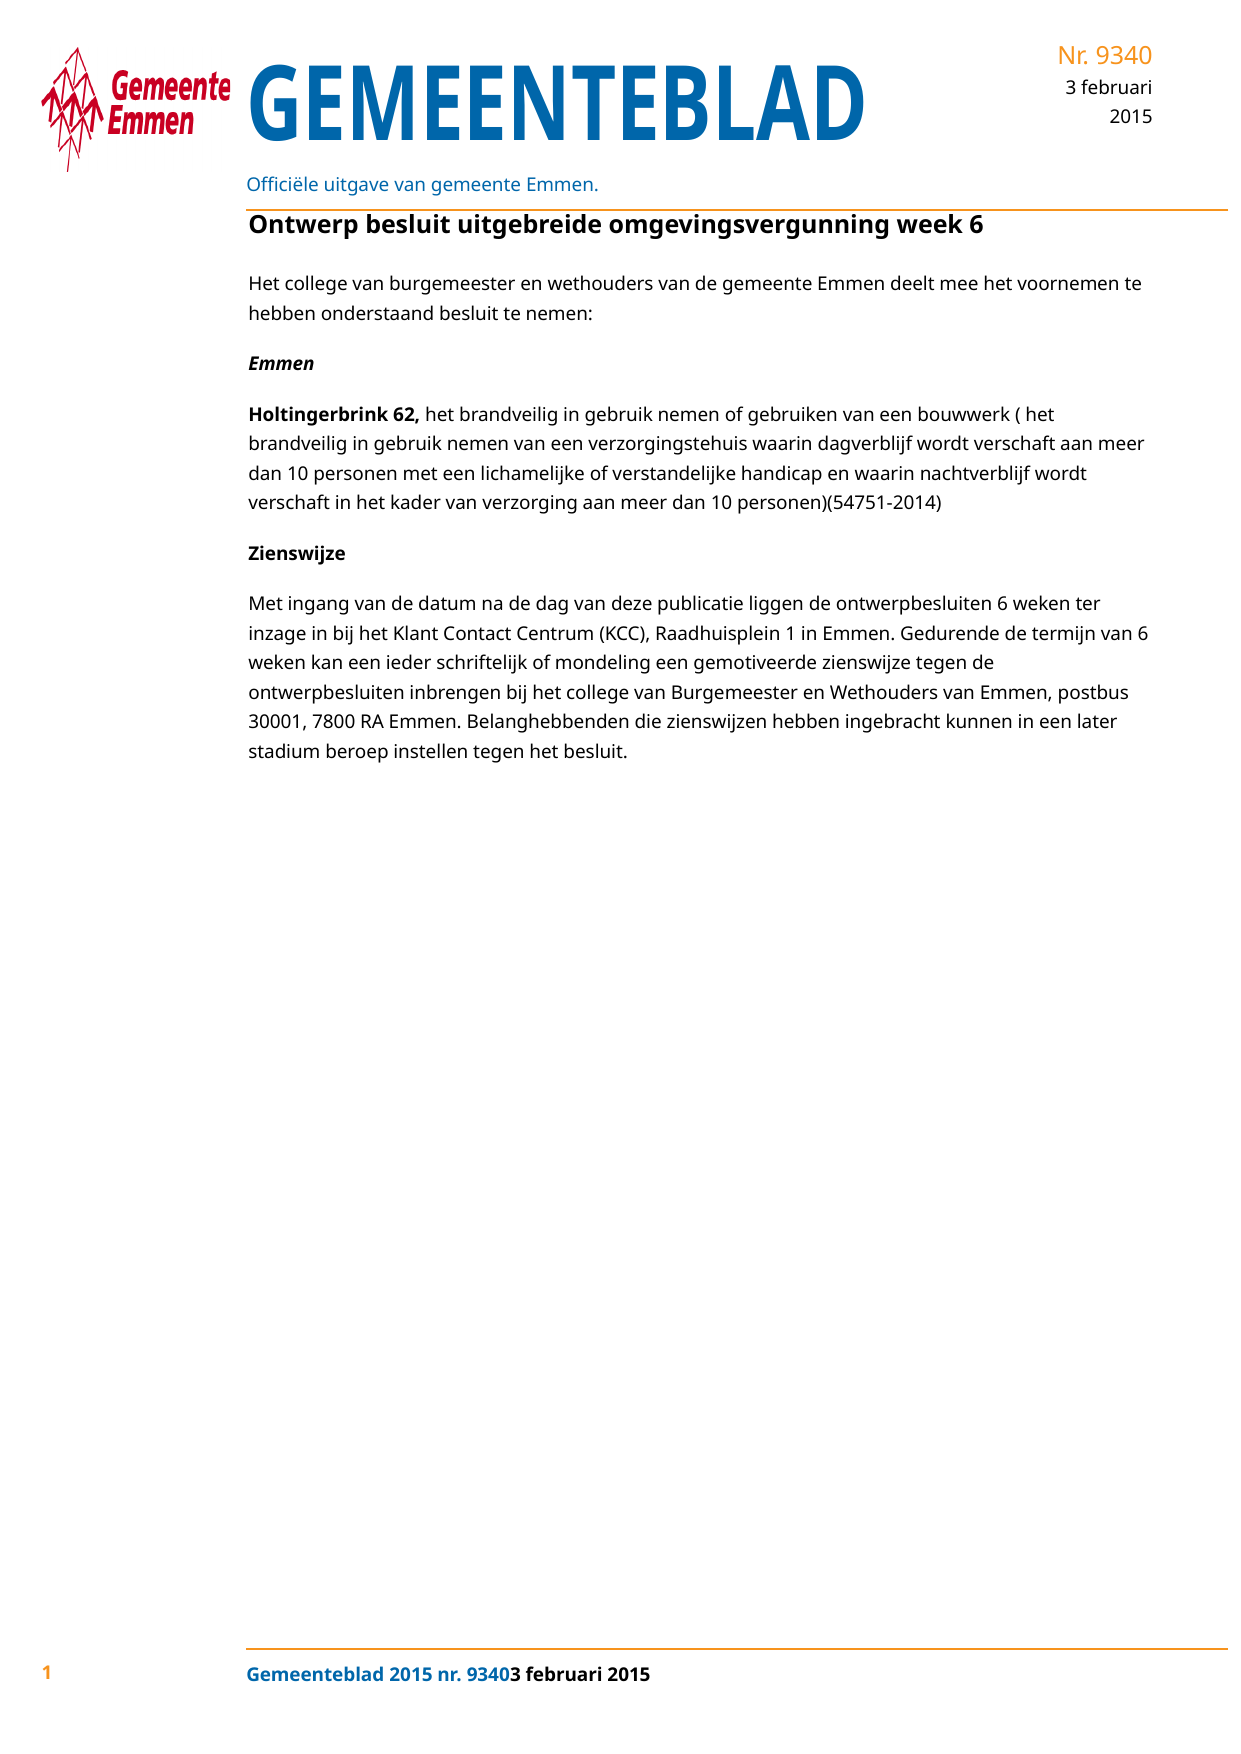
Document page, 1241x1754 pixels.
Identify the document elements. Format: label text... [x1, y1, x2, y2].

text Met ingang van de datum na de dag van deze publicatie liggen de ontwerpbesluiten 6 weken ter inzage in bij het Klant Contact Centrum (KCC), Raadhuisplein 1 in Emmen. Gedurende de termijn van 6 weken kan een ieder schrifte­lijk of mondeling een gemo­ti­veerde zienswijze tegen de ontwerpbesluiten inbrengen bij het college van Burge­meester en Wethouders van Emmen, postbus 30001, 7800 RA Emmen. Belanghebbenden die zienswijzen hebben ingebracht kunnen in een later stadium beroep instellen tegen het besluit. [248, 590, 1152, 764]
text Ontwerp besluit uitgebreide omgevingsvergunning week 6 [248, 211, 1152, 241]
text Holtingerbrink 62, het brandveilig in gebruik nemen of gebruiken van een bouwwerk ( het brandveilig in gebruik nemen van een verzorgingstehuis waarin dagverblijf wordt verschaft aan meer dan 10 personen met een lichamelijke of verstandelijke handicap en waarin nachtverblijf wordt verschaft in het kader van verzorging aan meer dan 10 personen)(54751-2014) [248, 401, 1152, 515]
text Zienswijze [248, 540, 1152, 566]
picture [41, 47, 231, 172]
text Emmen [248, 350, 1152, 376]
text Het college van burgemeester en wethouders van de gemeente Emmen deelt mee het voornemen te hebben onderstaand besluit te nemen: [248, 270, 1152, 326]
